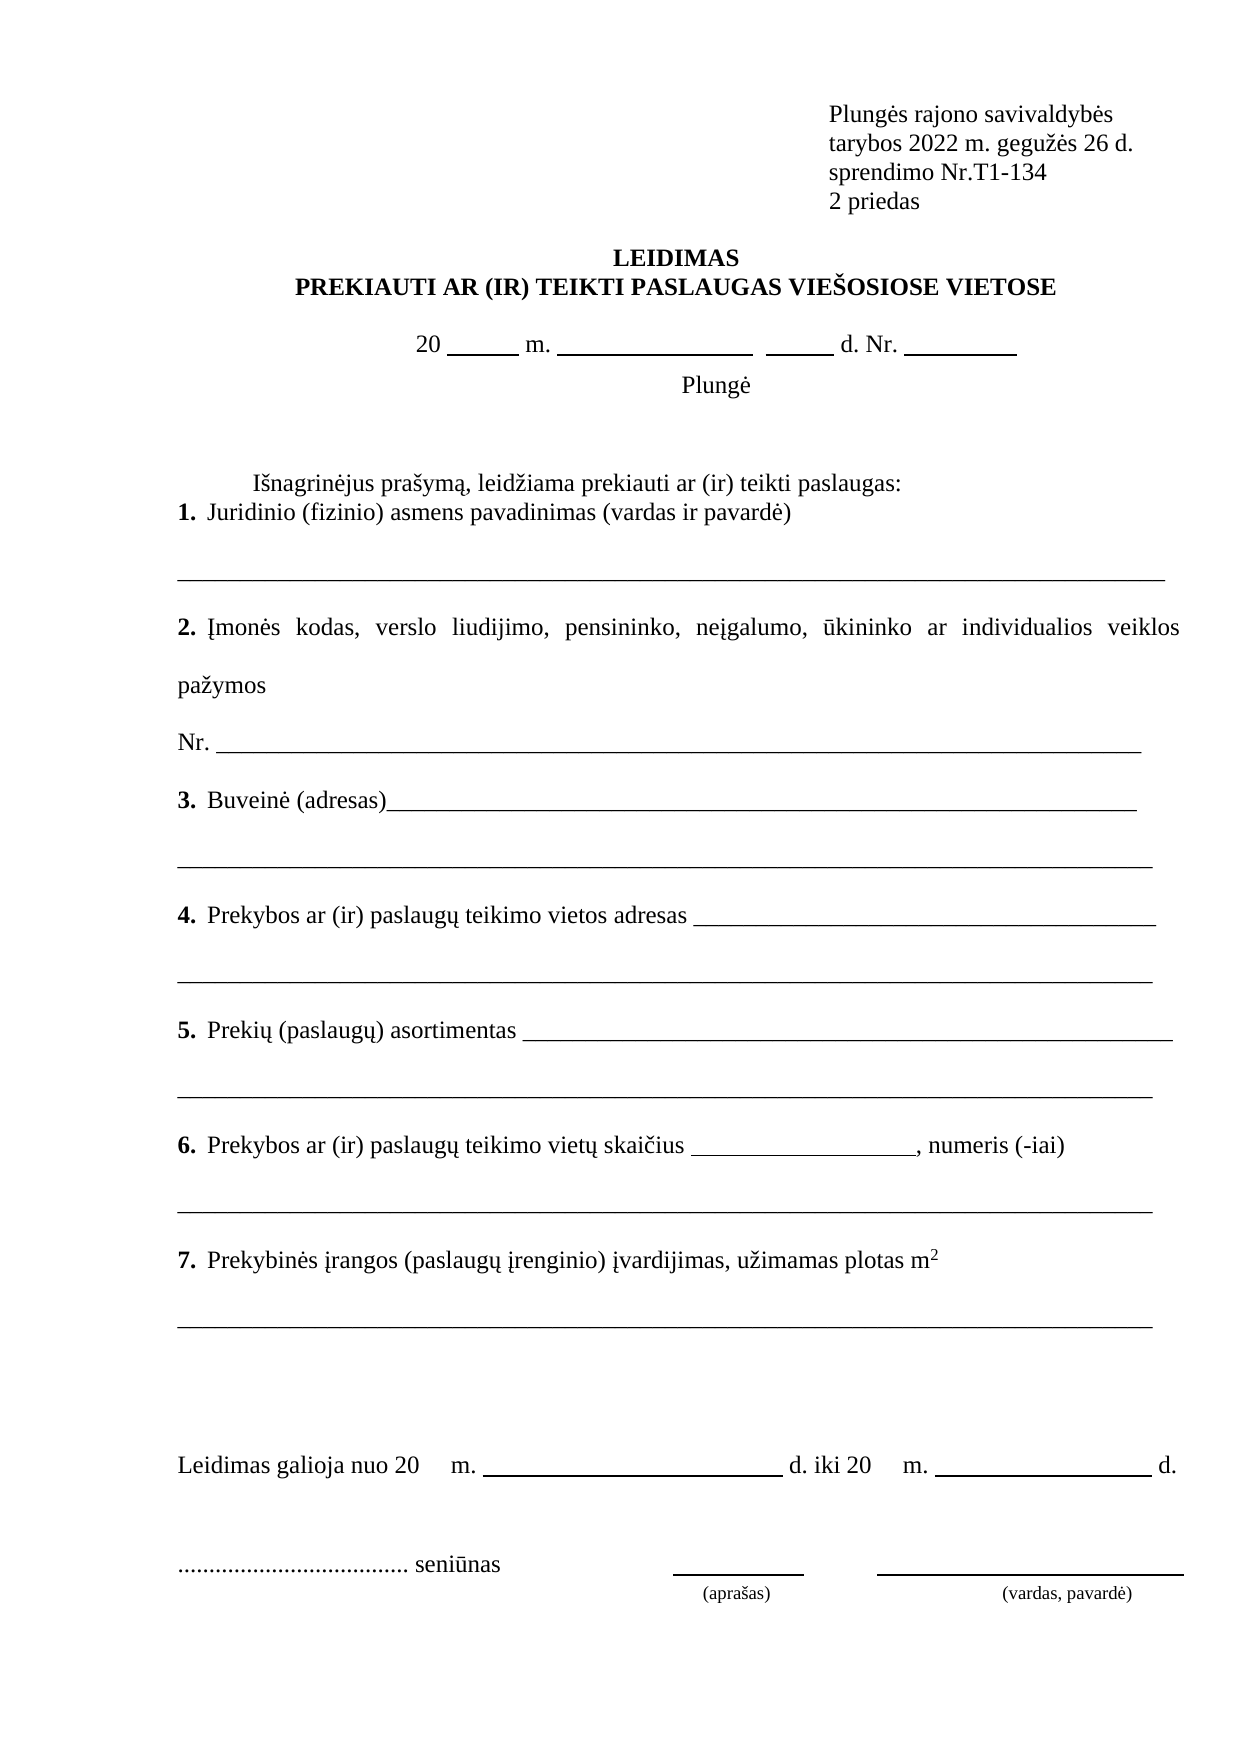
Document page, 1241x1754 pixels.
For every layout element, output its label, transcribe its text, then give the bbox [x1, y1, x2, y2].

text ..................................... seniūnas [177, 1549, 1181, 1578]
text ______________________________________________________________________________ [177, 1187, 1181, 1216]
text (aprašas) (vardas, pavardė) [177, 1582, 1181, 1604]
text ______________________________________________________________________________ [177, 1072, 1181, 1101]
text 2 priedas [709, 186, 1181, 214]
text 20 m. d. Nr. [177, 329, 1181, 358]
text _______________________________________________________________________________ [177, 555, 1181, 583]
text sprendimo Nr.T1-134 [709, 157, 1181, 186]
text LEIDIMAS [177, 243, 1181, 272]
text Leidimas galioja nuo 20 m. d. iki 20 m. d. [177, 1450, 1181, 1479]
text 3. Buveinė (adresas)____________________________________________________________ [177, 785, 1181, 813]
text ______________________________________________________________________________ [177, 842, 1181, 871]
text Išnagrinėjus prašymą, leidžiama prekiauti ar (ir) teikti paslaugas: [177, 468, 1181, 497]
text Plungė [177, 370, 1181, 399]
text Plungės rajono savivaldybės [709, 99, 1181, 128]
text 2. Įmonės kodas, verslo liudijimo, pensininko, neįgalumo, ūkininko ar individualios veiklos pažymos [177, 612, 1181, 698]
text 6. Prekybos ar (ir) paslaugų teikimo vietų skaičius , numeris (-iai) [177, 1130, 1181, 1158]
text Nr. __________________________________________________________________________ [177, 727, 1181, 756]
text PREKIAUTI AR (IR) TEIKTI PASLAUGAS VIEŠOSIOSE VIETOSE [177, 272, 1181, 301]
text 5. Prekių (paslaugų) asortimentas ____________________________________________________ [177, 1015, 1181, 1043]
text ______________________________________________________________________________ [177, 1302, 1181, 1331]
text 4. Prekybos ar (ir) paslaugų teikimo vietos adresas _____________________________________ [177, 900, 1181, 928]
text tarybos 2022 m. gegužės 26 d. [709, 128, 1181, 157]
text 7. Prekybinės įrangos (paslaugų įrenginio) įvardijimas, užimamas plotas m2 [177, 1245, 1181, 1273]
text 1. Juridinio (fizinio) asmens pavadinimas (vardas ir pavardė) [177, 497, 1181, 526]
text ______________________________________________________________________________ [177, 957, 1181, 986]
